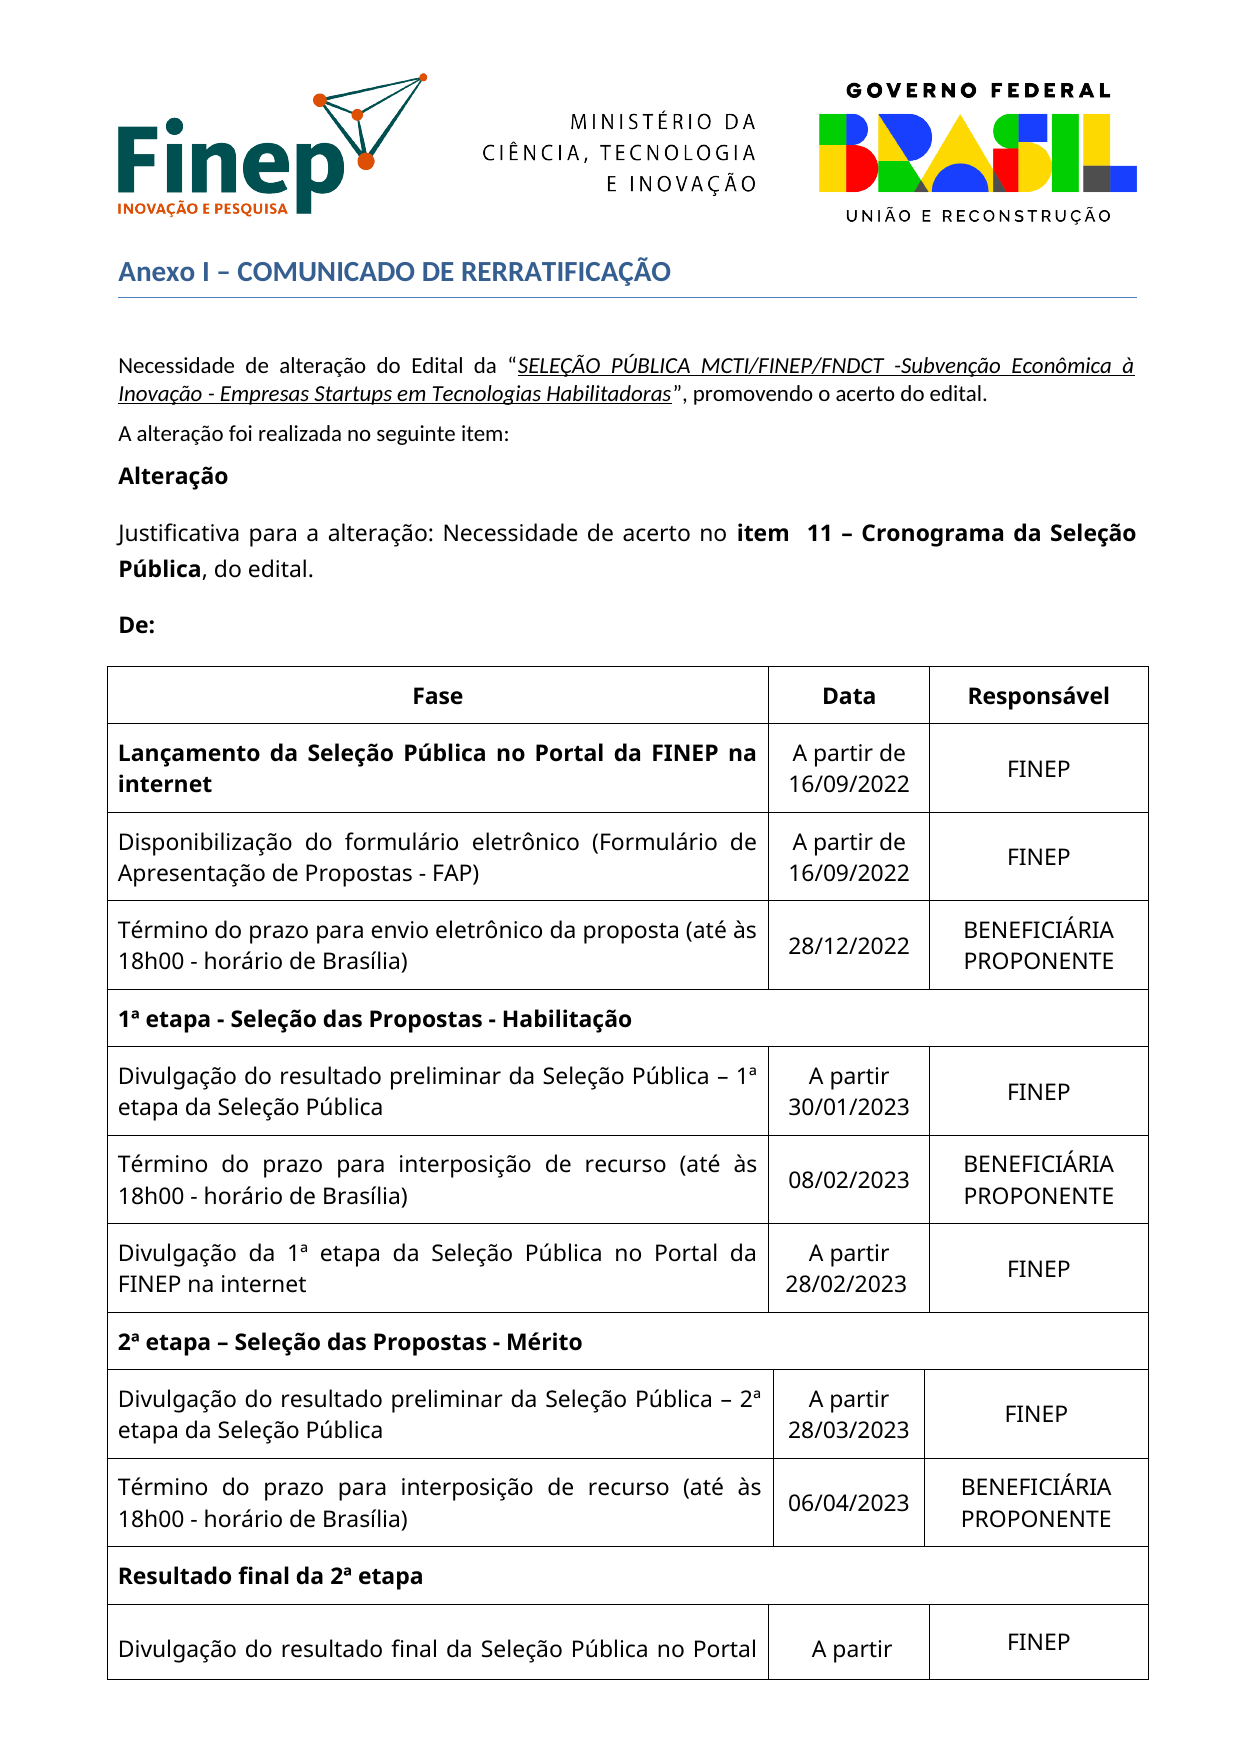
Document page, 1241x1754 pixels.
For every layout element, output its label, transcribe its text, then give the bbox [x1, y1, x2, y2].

table_cell Término do prazo para interposição de recurso (até às 18h00 - horário de Brasília) [108, 1459, 773, 1546]
table_cell FINEP [930, 813, 1148, 900]
table_cell Divulgação do resultado preliminar da Seleção Pública – 1ª etapa da Seleção Pública [108, 1047, 768, 1135]
table_cell FINEP [925, 1370, 1148, 1458]
table_cell 08/02/2023 [769, 1136, 929, 1223]
table_cell A partir 28/02/2023 [769, 1224, 929, 1312]
table_cell [930, 990, 1148, 1046]
table_cell BENEFICIÁRIA PROPONENTE [925, 1459, 1148, 1546]
table_cell [769, 1547, 929, 1603]
table_cell BENEFICIÁRIA PROPONENTE [930, 1136, 1148, 1223]
table_cell FINEP [930, 1047, 1148, 1135]
table_cell Divulgação da 1ª etapa da Seleção Pública no Portal da FINEP na internet [108, 1224, 768, 1312]
text De: [118, 609, 1137, 641]
table_cell Disponibilização do formulário eletrônico (Formulário de Apresentação de Propostas - FAP) [108, 813, 768, 900]
table_cell Resultado final da 2ª etapa [108, 1547, 769, 1603]
table_cell 06/04/2023 [774, 1459, 924, 1546]
text Alteração [118, 460, 1137, 491]
table_cell Divulgação do resultado final da Seleção Pública no Portal [108, 1605, 768, 1679]
table_cell BENEFICIÁRIA PROPONENTE [930, 901, 1148, 989]
table_cell FINEP [930, 1224, 1148, 1312]
table_cell [769, 990, 929, 1046]
table_header Data [769, 667, 929, 723]
table_cell A partir de 16/09/2022 [769, 813, 929, 900]
table_cell [930, 1313, 1148, 1369]
table_cell [769, 1313, 929, 1369]
table_cell Término do prazo para interposição de recurso (até às 18h00 - horário de Brasília) [108, 1136, 768, 1223]
table_cell FINEP [930, 724, 1148, 812]
table_cell Divulgação do resultado preliminar da Seleção Pública – 2ª etapa da Seleção Pública [108, 1370, 773, 1458]
table_cell A partir de 16/09/2022 [769, 724, 929, 812]
table_cell FINEP [930, 1605, 1148, 1679]
table_header Responsável [930, 667, 1148, 723]
table_cell 1ª etapa - Seleção das Propostas - Habilitação [108, 990, 769, 1046]
table_cell Término do prazo para envio eletrônico da proposta (até às 18h00 - horário de Brasília) [108, 901, 768, 989]
table_cell A partir [769, 1605, 929, 1679]
table_cell A partir 30/01/2023 [769, 1047, 929, 1135]
table_cell 28/12/2022 [769, 901, 929, 989]
table_cell Lançamento da Seleção Pública no Portal da FINEP na internet [108, 724, 768, 812]
table_cell 2ª etapa – Seleção das Propostas - Mérito [108, 1313, 769, 1369]
text Anexo I – COMUNICADO DE RERRATIFICAÇÃO [118, 253, 1137, 297]
text Necessidade de alteração do Edital da “SELEÇÃO PÚBLICA MCTI/FINEP/FNDCT -Subvenção Econômica à Inovação - Empresas Startups em Tecnologias Habilitadoras”, promovendo o acerto do edital. [118, 351, 1137, 407]
text Justificativa para a alteração: Necessidade de acerto no item 11 – Cronograma da Seleção Pública, do edital. [118, 517, 1137, 584]
text A alteração foi realizada no seguinte item: [118, 419, 1137, 447]
table_header Fase [108, 667, 768, 723]
table_cell [930, 1547, 1148, 1603]
table_cell A partir 28/03/2023 [774, 1370, 924, 1458]
